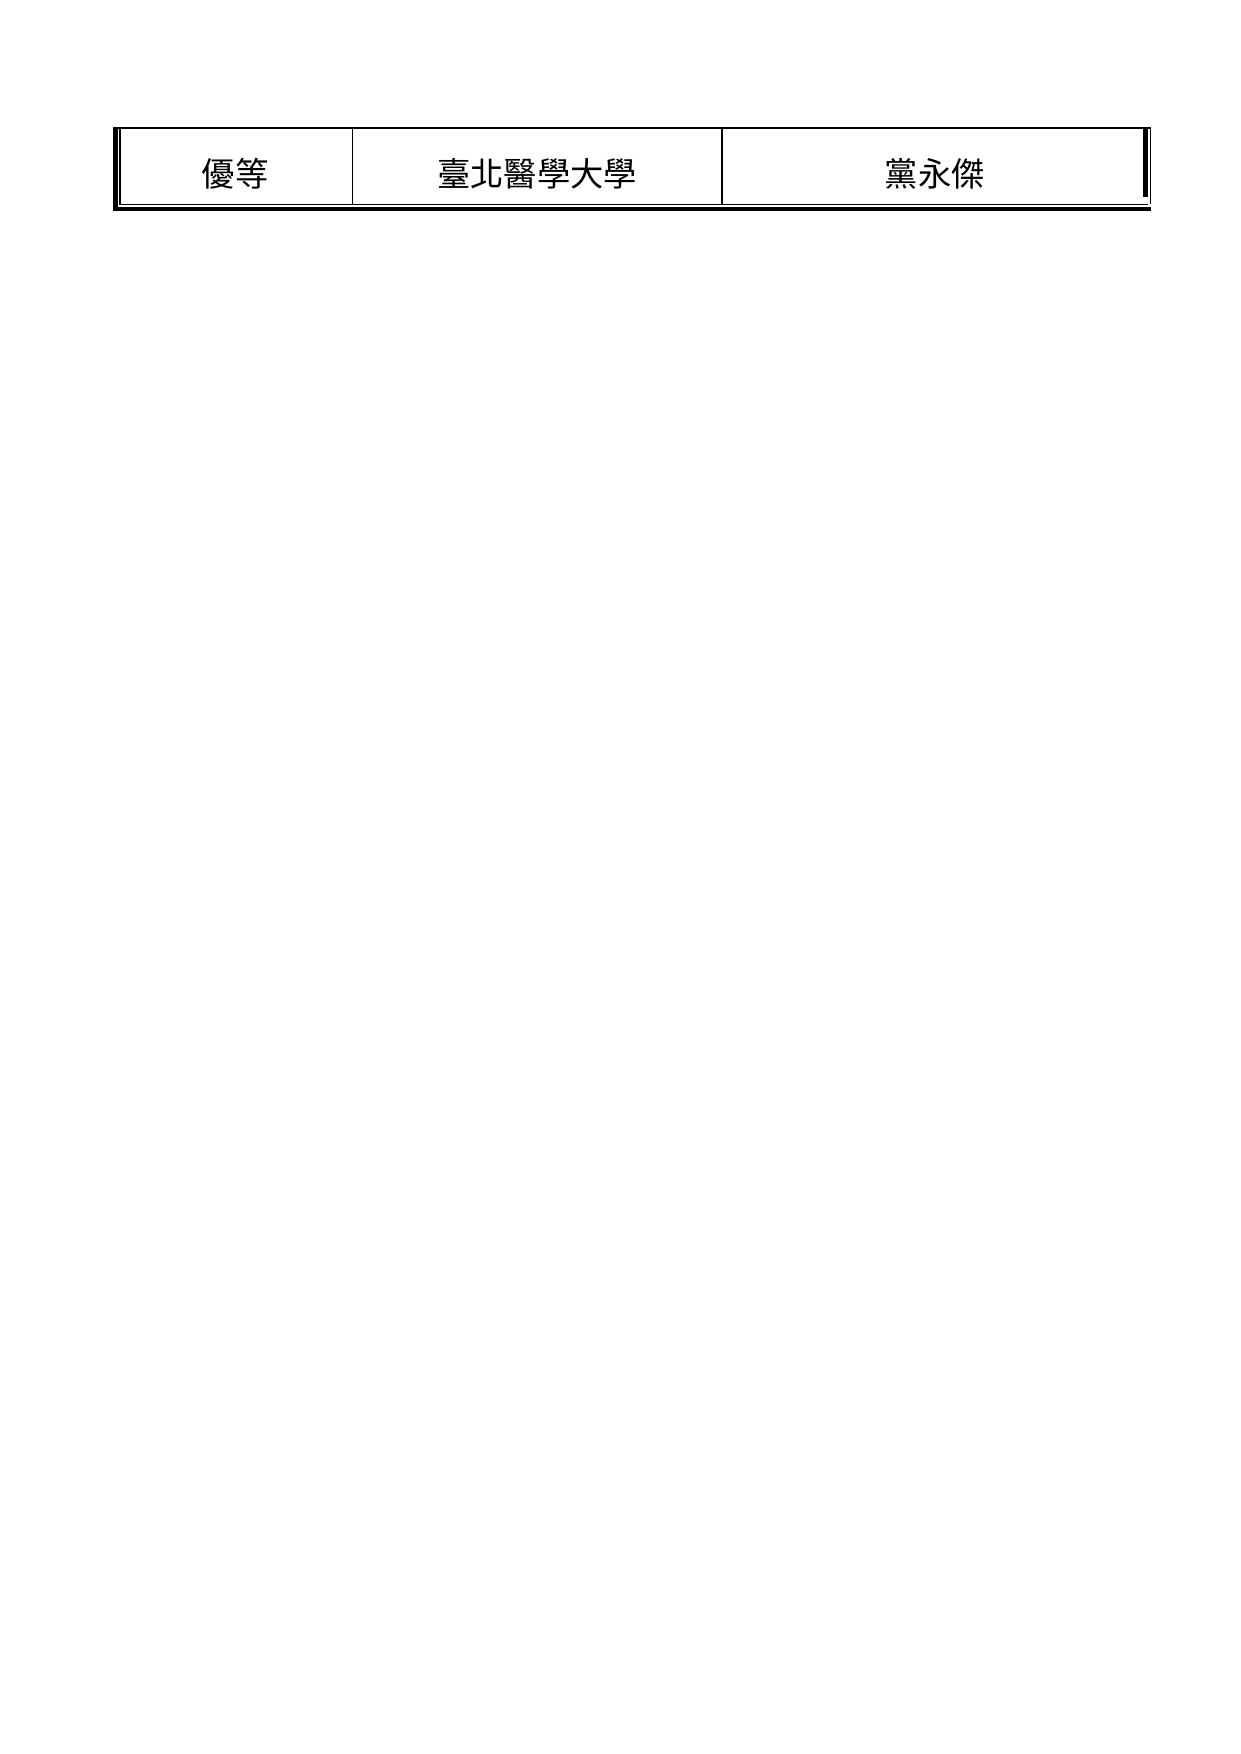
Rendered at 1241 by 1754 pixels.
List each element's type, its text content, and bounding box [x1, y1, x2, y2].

table_cell [1151, 127, 1201, 203]
table_cell 黨永傑 [723, 129, 1147, 203]
table_cell 優等 [121, 129, 352, 203]
table_cell 臺北醫學大學 [353, 129, 721, 203]
